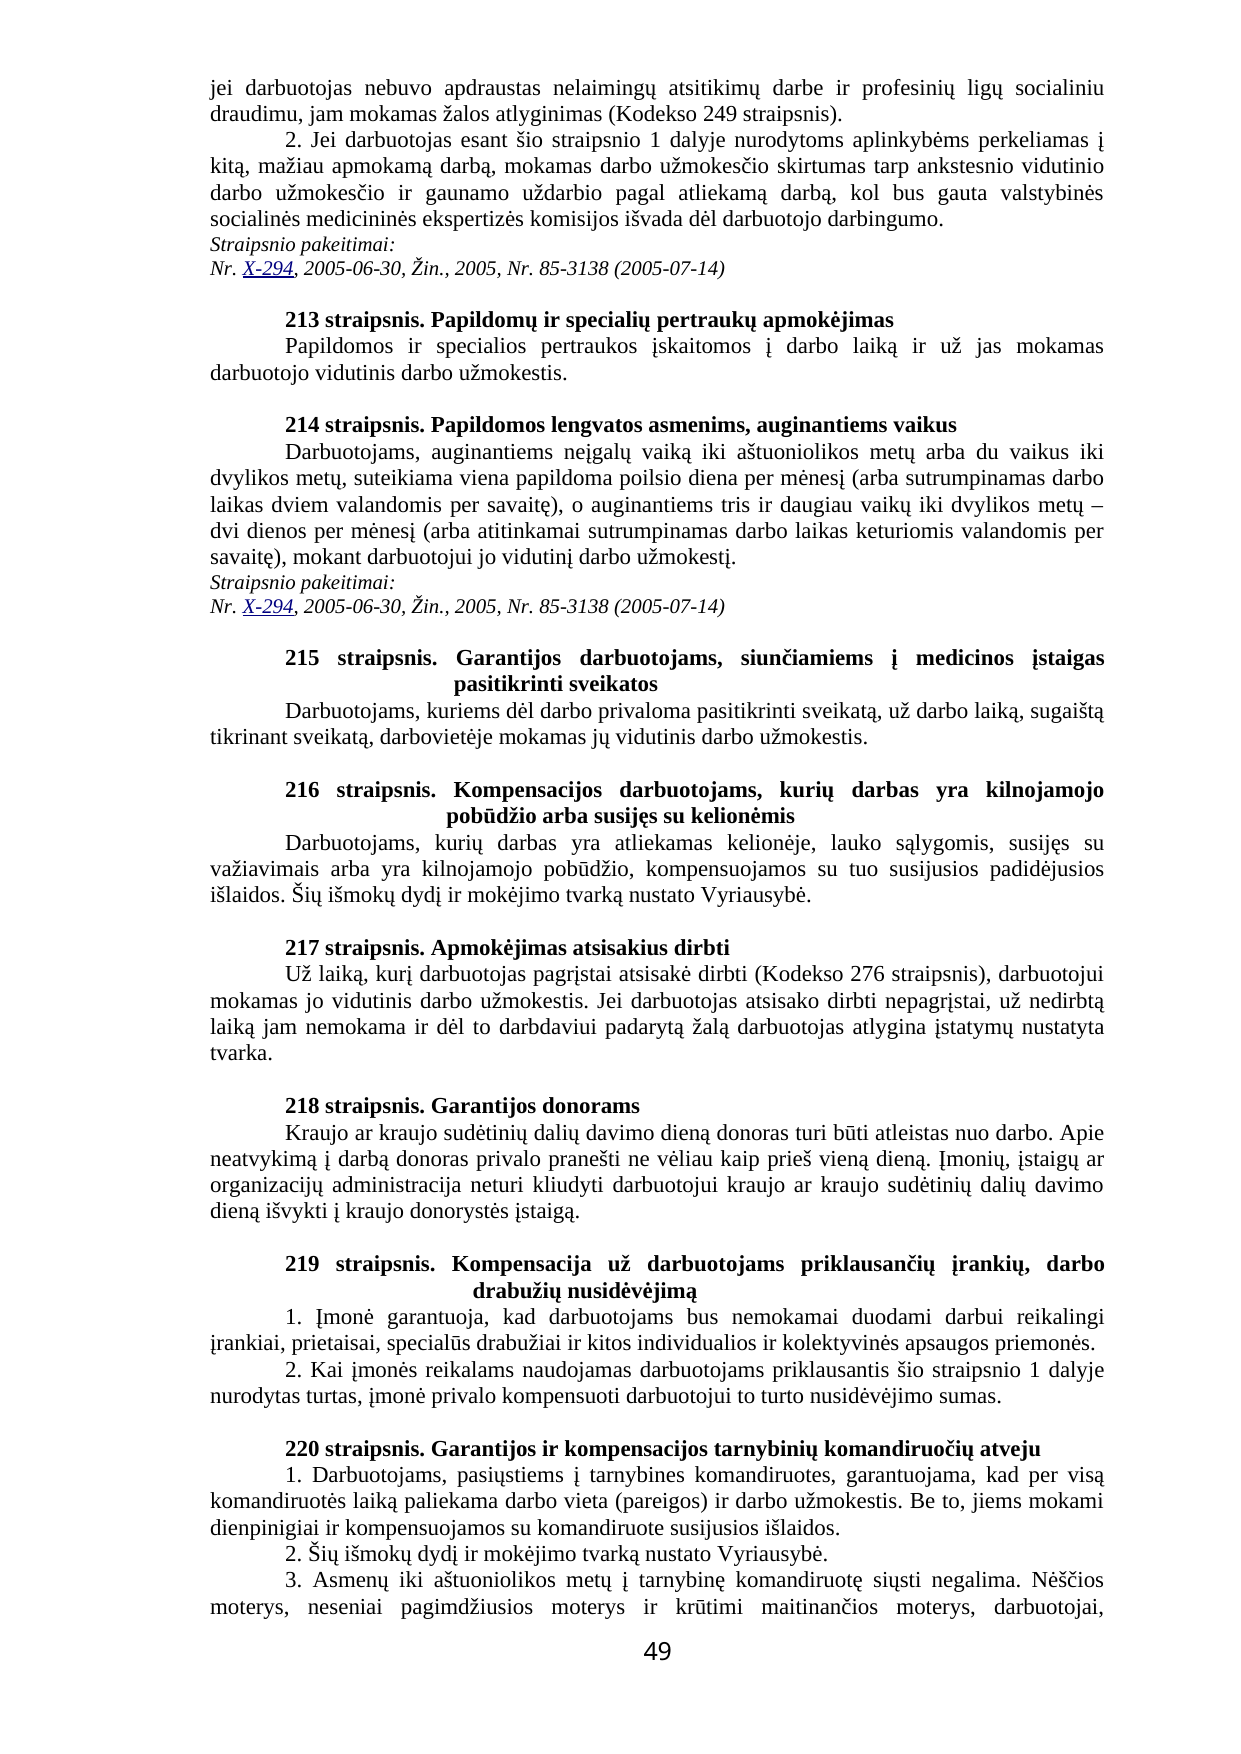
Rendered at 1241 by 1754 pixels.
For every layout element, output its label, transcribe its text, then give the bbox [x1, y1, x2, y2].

text 1. Įmonė garantuoja, kad darbuotojams bus nemokamai duodami darbui reikalingi įrankiai, prietaisai, specialūs drabužiai ir kitos individualios ir kolektyvinės apsaugos priemonės. [210, 1303, 1106, 1356]
text 220 straipsnis. Garantijos ir kompensacijos tarnybinių komandiruočių atveju [285, 1435, 1106, 1461]
text Straipsnio pakeitimai: [210, 570, 1106, 594]
text 217 straipsnis. Apmokėjimas atsisakius dirbti [210, 934, 1106, 960]
text Papildomos ir specialios pertraukos įskaitomos į darbo laiką ir už jas mokamas darbuotojo vidutinis darbo užmokestis. [210, 332, 1106, 385]
text jei darbuotojas nebuvo apdraustas nelaimingų atsitikimų darbe ir profesinių ligų socialiniu draudimu, jam mokamas žalos atlyginimas (Kodekso 249 straipsnis). [210, 73, 1106, 126]
text 219 straipsnis. Kompensacija už darbuotojams priklausančių įrankių, darbo drabužių nusidėvėjimą [285, 1250, 1106, 1303]
text 2. Jei darbuotojas esant šio straipsnio 1 dalyje nurodytoms aplinkybėms perkeliamas į kitą, mažiau apmokamą darbą, mokamas darbo užmokesčio skirtumas tarp ankstesnio vidutinio darbo užmokesčio ir gaunamo uždarbio pagal atliekamą darbą, kol bus gauta valstybinės socialinės medicininės ekspertizės komisijos išvada dėl darbuotojo darbingumo. [210, 126, 1106, 232]
text 3. Asmenų iki aštuoniolikos metų į tarnybinę komandiruotę siųsti negalima. Nėščios moterys, neseniai pagimdžiusios moterys ir krūtimi maitinančios moterys, darbuotojai, [210, 1567, 1106, 1619]
text 216 straipsnis. Kompensacijos darbuotojams, kurių darbas yra kilnojamojo pobūdžio arba susijęs su kelionėmis [285, 776, 1106, 829]
text 215 straipsnis. Garantijos darbuotojams, siunčiamiems į medicinos įstaigas pasitikrinti sveikatos [285, 644, 1106, 697]
text 213 straipsnis. Papildomų ir specialių pertraukų apmokėjimas [210, 306, 1106, 332]
text 218 straipsnis. Garantijos donorams [210, 1092, 1106, 1118]
text Kraujo ar kraujo sudėtinių dalių davimo dieną donoras turi būti atleistas nuo darbo. Apie neatvykimą į darbą donoras privalo pranešti ne vėliau kaip prieš vieną dieną. Įmonių, įstaigų ar organizacijų administracija neturi kliudyti darbuotojui kraujo ar kraujo sudėtinių dalių davimo dieną išvykti į kraujo donorystės įstaigą. [210, 1118, 1106, 1224]
text 214 straipsnis. Papildomos lengvatos asmenims, auginantiems vaikus [210, 412, 1106, 438]
text Straipsnio pakeitimai: [210, 232, 1106, 256]
text Darbuotojams, auginantiems neįgalų vaiką iki aštuoniolikos metų arba du vaikus iki dvylikos metų, suteikiama viena papildoma poilsio diena per mėnesį (arba sutrumpinamas darbo laikas dviem valandomis per savaitę), o auginantiems tris ir daugiau vaikų iki dvylikos metų – dvi dienos per mėnesį (arba atitinkamai sutrumpinamas darbo laikas keturiomis valandomis per savaitę), mokant darbuotojui jo vidutinį darbo užmokestį. [210, 438, 1106, 570]
text Darbuotojams, kuriems dėl darbo privaloma pasitikrinti sveikatą, už darbo laiką, sugaištą tikrinant sveikatą, darbovietėje mokamas jų vidutinis darbo užmokestis. [210, 697, 1106, 749]
text 1. Darbuotojams, pasiųstiems į tarnybines komandiruotes, garantuojama, kad per visą komandiruotės laiką paliekama darbo vieta (pareigos) ir darbo užmokestis. Be to, jiems mokami dienpinigiai ir kompensuojamos su komandiruote susijusios išlaidos. [210, 1461, 1106, 1540]
text Darbuotojams, kurių darbas yra atliekamas kelionėje, lauko sąlygomis, susijęs su važiavimais arba yra kilnojamojo pobūdžio, kompensuojamos su tuo susijusios padidėjusios išlaidos. Šių išmokų dydį ir mokėjimo tvarką nustato Vyriausybė. [210, 829, 1106, 908]
text Nr. X-294, 2005-06-30, Žin., 2005, Nr. 85-3138 (2005-07-14) [210, 256, 1106, 280]
text 2. Kai įmonės reikalams naudojamas darbuotojams priklausantis šio straipsnio 1 dalyje nurodytas turtas, įmonė privalo kompensuoti darbuotojui to turto nusidėvėjimo sumas. [210, 1356, 1106, 1408]
text 2. Šių išmokų dydį ir mokėjimo tvarką nustato Vyriausybė. [210, 1540, 1106, 1567]
text Nr. X-294, 2005-06-30, Žin., 2005, Nr. 85-3138 (2005-07-14) [210, 594, 1106, 618]
text Už laiką, kurį darbuotojas pagrįstai atsisakė dirbti (Kodekso 276 straipsnis), darbuotojui mokamas jo vidutinis darbo užmokestis. Jei darbuotojas atsisako dirbti nepagrįstai, už nedirbtą laiką jam nemokama ir dėl to darbdaviui padarytą žalą darbuotojas atlygina įstatymų nustatyta tvarka. [210, 960, 1106, 1066]
